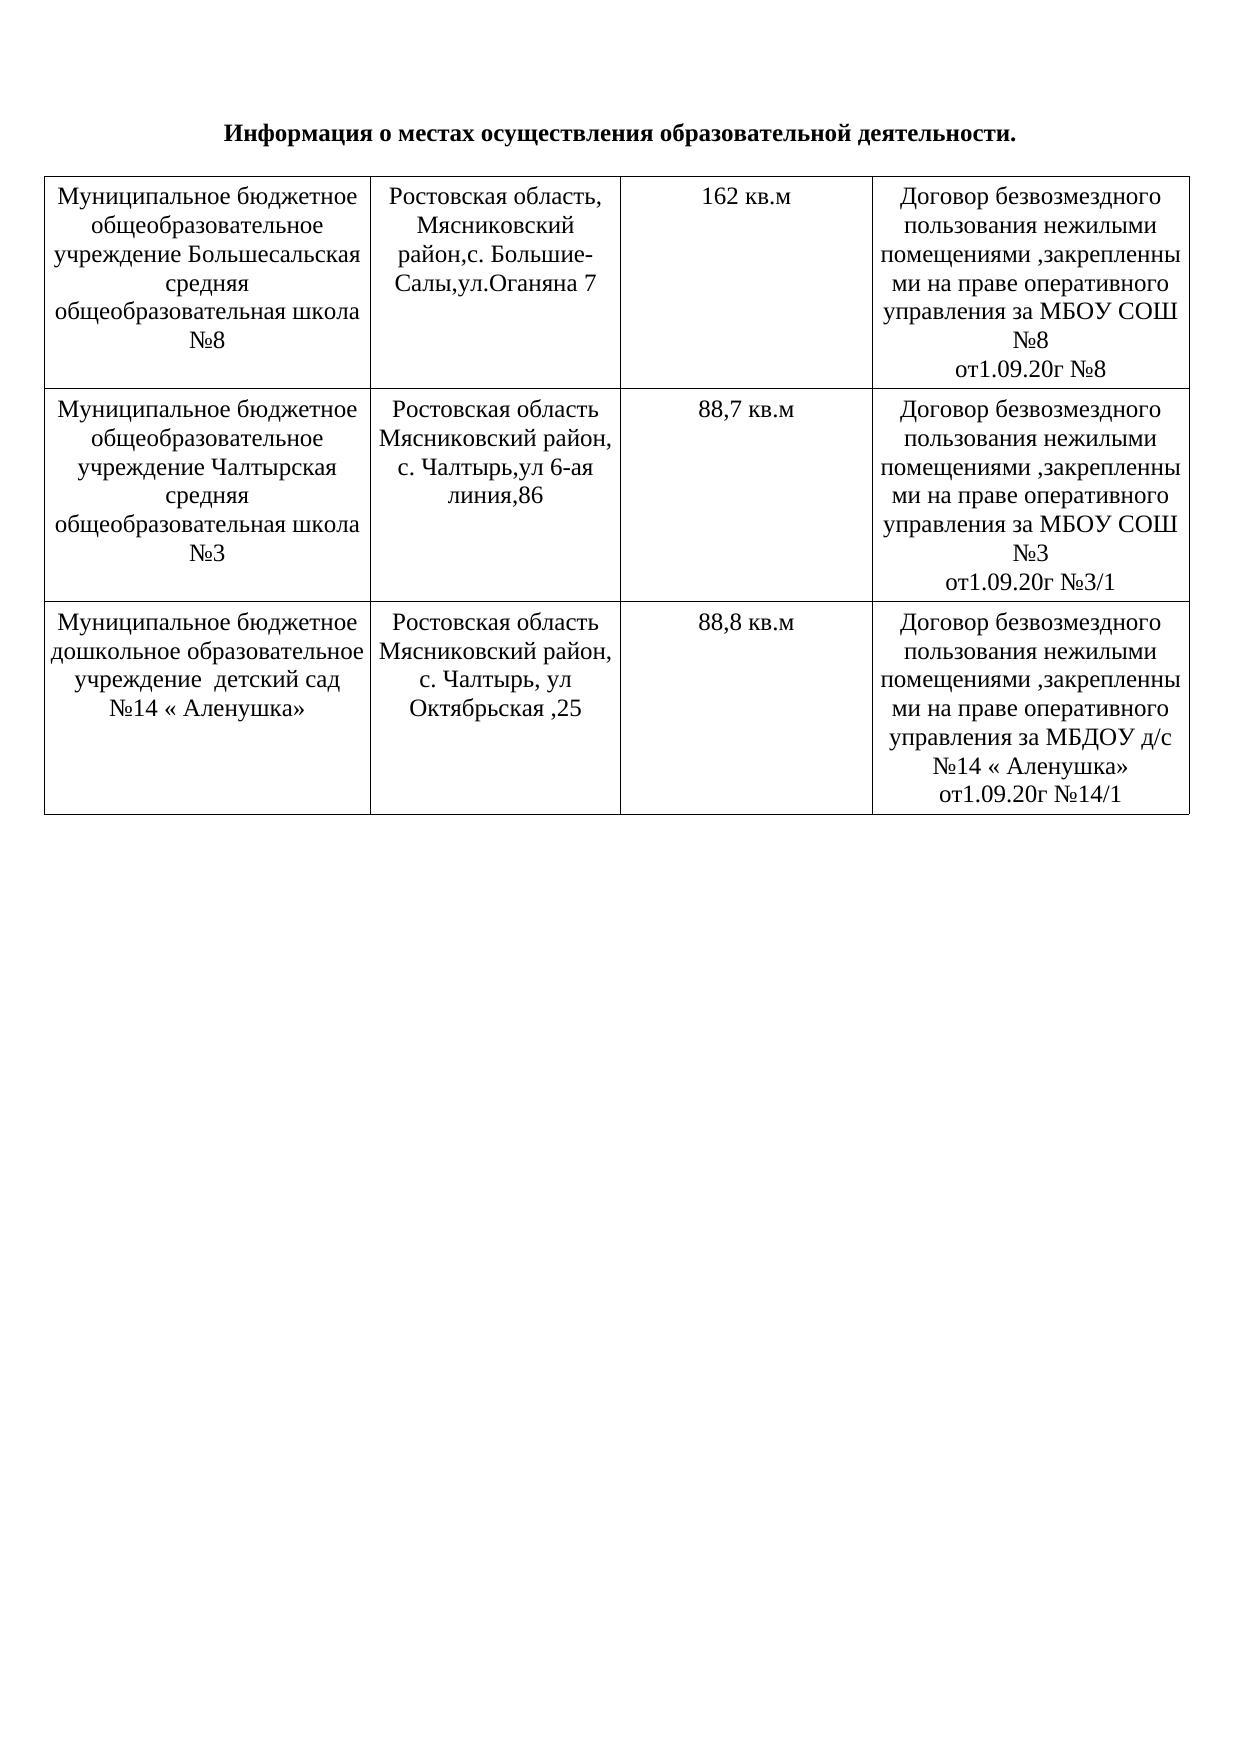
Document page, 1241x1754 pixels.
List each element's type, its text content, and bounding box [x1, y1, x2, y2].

table_header Ростовская область, Мясниковский район,с. Большие- Салы,ул.Оганяна 7 [371, 177, 620, 388]
table_cell Ростовская область Мясниковский район, с. Чалтырь,ул 6-ая линия,86 [371, 389, 620, 601]
table_header Договор безвозмездного пользования нежилыми помещениями ,закрепленными на праве оперативного управления за МБОУ СОШ №8 от1.09.20г №8 [873, 177, 1189, 388]
table_cell Договор безвозмездного пользования нежилыми помещениями ,закрепленными на праве оперативного управления за МБОУ СОШ №3 от1.09.20г №3/1 [873, 389, 1189, 601]
table_header Муниципальное бюджетное общеобразовательное учреждение Большесальская средняя общеобразовательная школа №8 [45, 177, 370, 388]
table_cell Договор безвозмездного пользования нежилыми помещениями ,закрепленными на праве оперативного управления за МБДОУ д/с №14 « Аленушка» от1.09.20г №14/1 [873, 602, 1189, 814]
table_cell 88,8 кв.м [621, 602, 872, 814]
table_cell 88,7 кв.м [621, 389, 872, 601]
text Информация о местах осуществления образовательной деятельности. [118, 118, 1122, 147]
table_cell Муниципальное бюджетное дошкольное образовательное учреждение детский сад №14 « Аленушка» [45, 602, 370, 814]
table_header 162 кв.м [621, 177, 872, 388]
table_cell Муниципальное бюджетное общеобразовательное учреждение Чалтырская средняя общеобразовательная школа №3 [45, 389, 370, 601]
table_cell Ростовская область Мясниковский район, с. Чалтырь, ул Октябрьская ,25 [371, 602, 620, 814]
